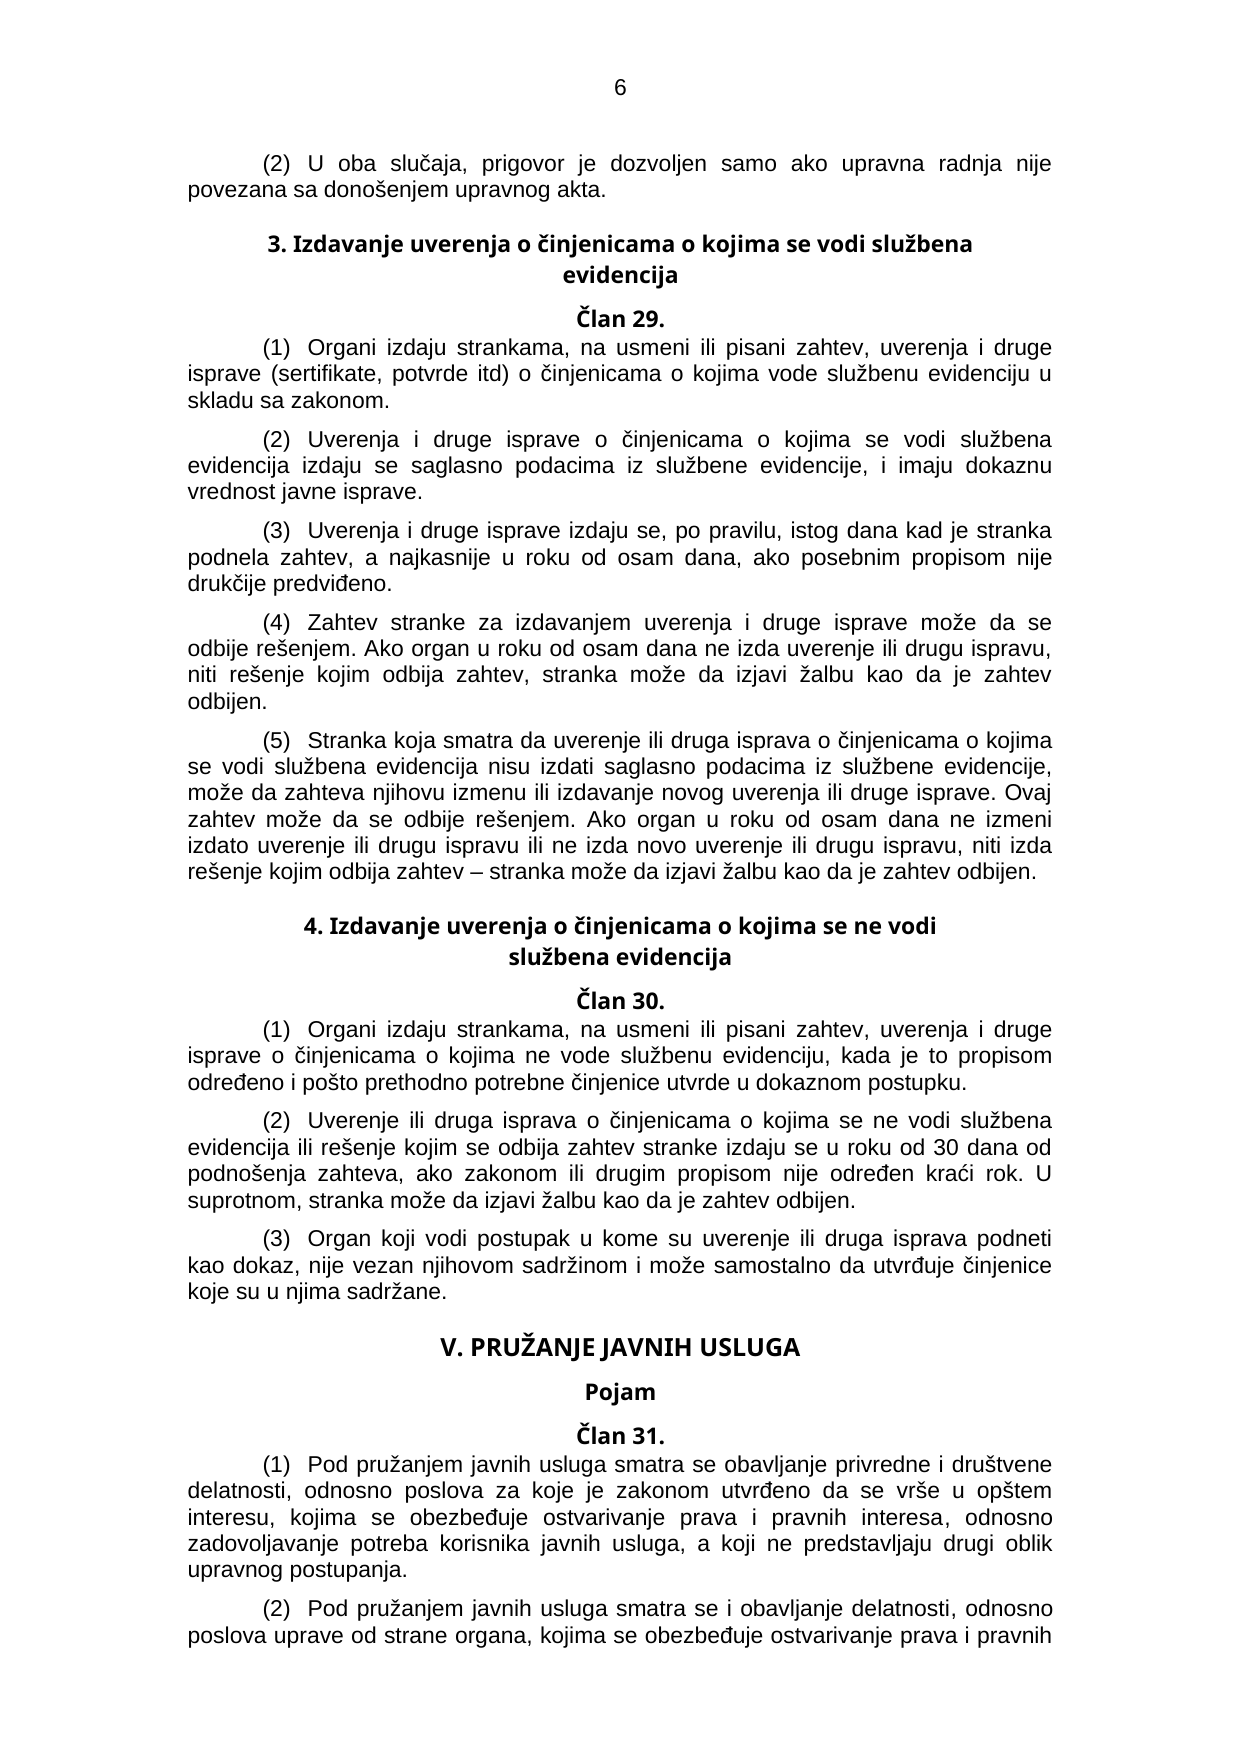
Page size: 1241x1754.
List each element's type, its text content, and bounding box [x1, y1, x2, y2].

text (2) Pod pružanjem javnih usluga smatra se i obavljanje delatnosti, odnosno poslova uprave od strane organa, kojima se obezbeđuje ostvarivanje prava i pravnih [187, 1595, 1053, 1648]
text Pojam [262, 1376, 978, 1407]
text (1) Organi izdaju strankama, na usmeni ili pisani zahtev, uverenja i druge isprave o činjenicama o kojima ne vode službenu evidenciju, kada je to propisom određeno i pošto prethodno potrebne činjenice utvrde u dokaznom postupku. [187, 1016, 1053, 1095]
text (5) Stranka koja smatra da uverenje ili druga isprava o činjenicama o kojima se vodi službena evidencija nisu izdati saglasno podacima iz službene evidencije, može da zahteva njihovu izmenu ili izdavanje novog uverenja ili druge isprave. Ovaj zahtev može da se odbije rešenjem. Ako organ u roku od osam dana ne izmeni izdato uverenje ili drugu ispravu ili ne izda novo uverenje ili drugu ispravu, niti izda rešenje kojim odbija zahtev – stranka može da izjavi žalbu kao da je zahtev odbijen. [187, 727, 1053, 885]
text Član 31. [262, 1420, 978, 1451]
text (4) Zahtev stranke za izdavanjem uverenja i druge isprave može da se odbije rešenjem. Ako organ u roku od osam dana ne izda uverenje ili drugu ispravu, niti rešenje kojim odbija zahtev, stranka može da izjavi žalbu kao da je zahtev odbijen. [187, 609, 1053, 714]
text Član 29. [262, 303, 978, 334]
text (3) Uverenja i druge isprave izdaju se, po pravilu, istog dana kad je stranka podnela zahtev, a najkasnije u roku od osam dana, ako posebnim propisom nije drukčije predviđeno. [187, 517, 1053, 596]
text 4. Izdavanje uverenja o činjenicama o kojima se ne vodi službena evidencija [262, 910, 978, 972]
text (2) Uverenja i druge isprave o činjenicama o kojima se vodi službena evidencija izdaju se saglasno podacima iz službene evidencije, i imaju dokaznu vrednost javne isprave. [187, 426, 1053, 504]
text V. PRUŽANjE JAVNIH USLUGA [262, 1329, 978, 1363]
text Član 30. [262, 985, 978, 1016]
text (2) Uverenje ili druga isprava o činjenicama o kojima se ne vodi službena evidencija ili rešenje kojim se odbija zahtev stranke izdaju se u roku od 30 dana od podnošenja zahteva, ako zakonom ili drugim propisom nije određen kraći rok. U suprotnom, stranka može da izjavi žalbu kao da je zahtev odbijen. [187, 1107, 1053, 1213]
text (1) Pod pružanjem javnih usluga smatra se obavljanje privredne i društvene delatnosti, odnosno poslova za koje je zakonom utvrđeno da se vrše u opštem interesu, kojima se obezbeđuje ostvarivanje prava i pravnih interesa, odnosno zadovoljavanje potreba korisnika javnih usluga, a koji ne predstavljaju drugi oblik upravnog postupanja. [187, 1451, 1053, 1583]
text 3. Izdavanje uverenja o činjenicama o kojima se vodi službena evidencija [262, 228, 978, 290]
text (2) U oba slučaja, prigovor je dozvoljen samo ako upravna radnja nije povezana sa donošenjem upravnog akta. [187, 150, 1053, 203]
text (3) Organ koji vodi postupak u kome su uverenje ili druga isprava podneti kao dokaz, nije vezan njihovom sadržinom i može samostalno da utvrđuje činjenice koje su u njima sadržane. [187, 1225, 1053, 1304]
text (1) Organi izdaju strankama, na usmeni ili pisani zahtev, uverenja i druge isprave (sertifikate, potvrde itd) o činjenicama o kojima vode službenu evidenciju u skladu sa zakonom. [187, 334, 1053, 413]
